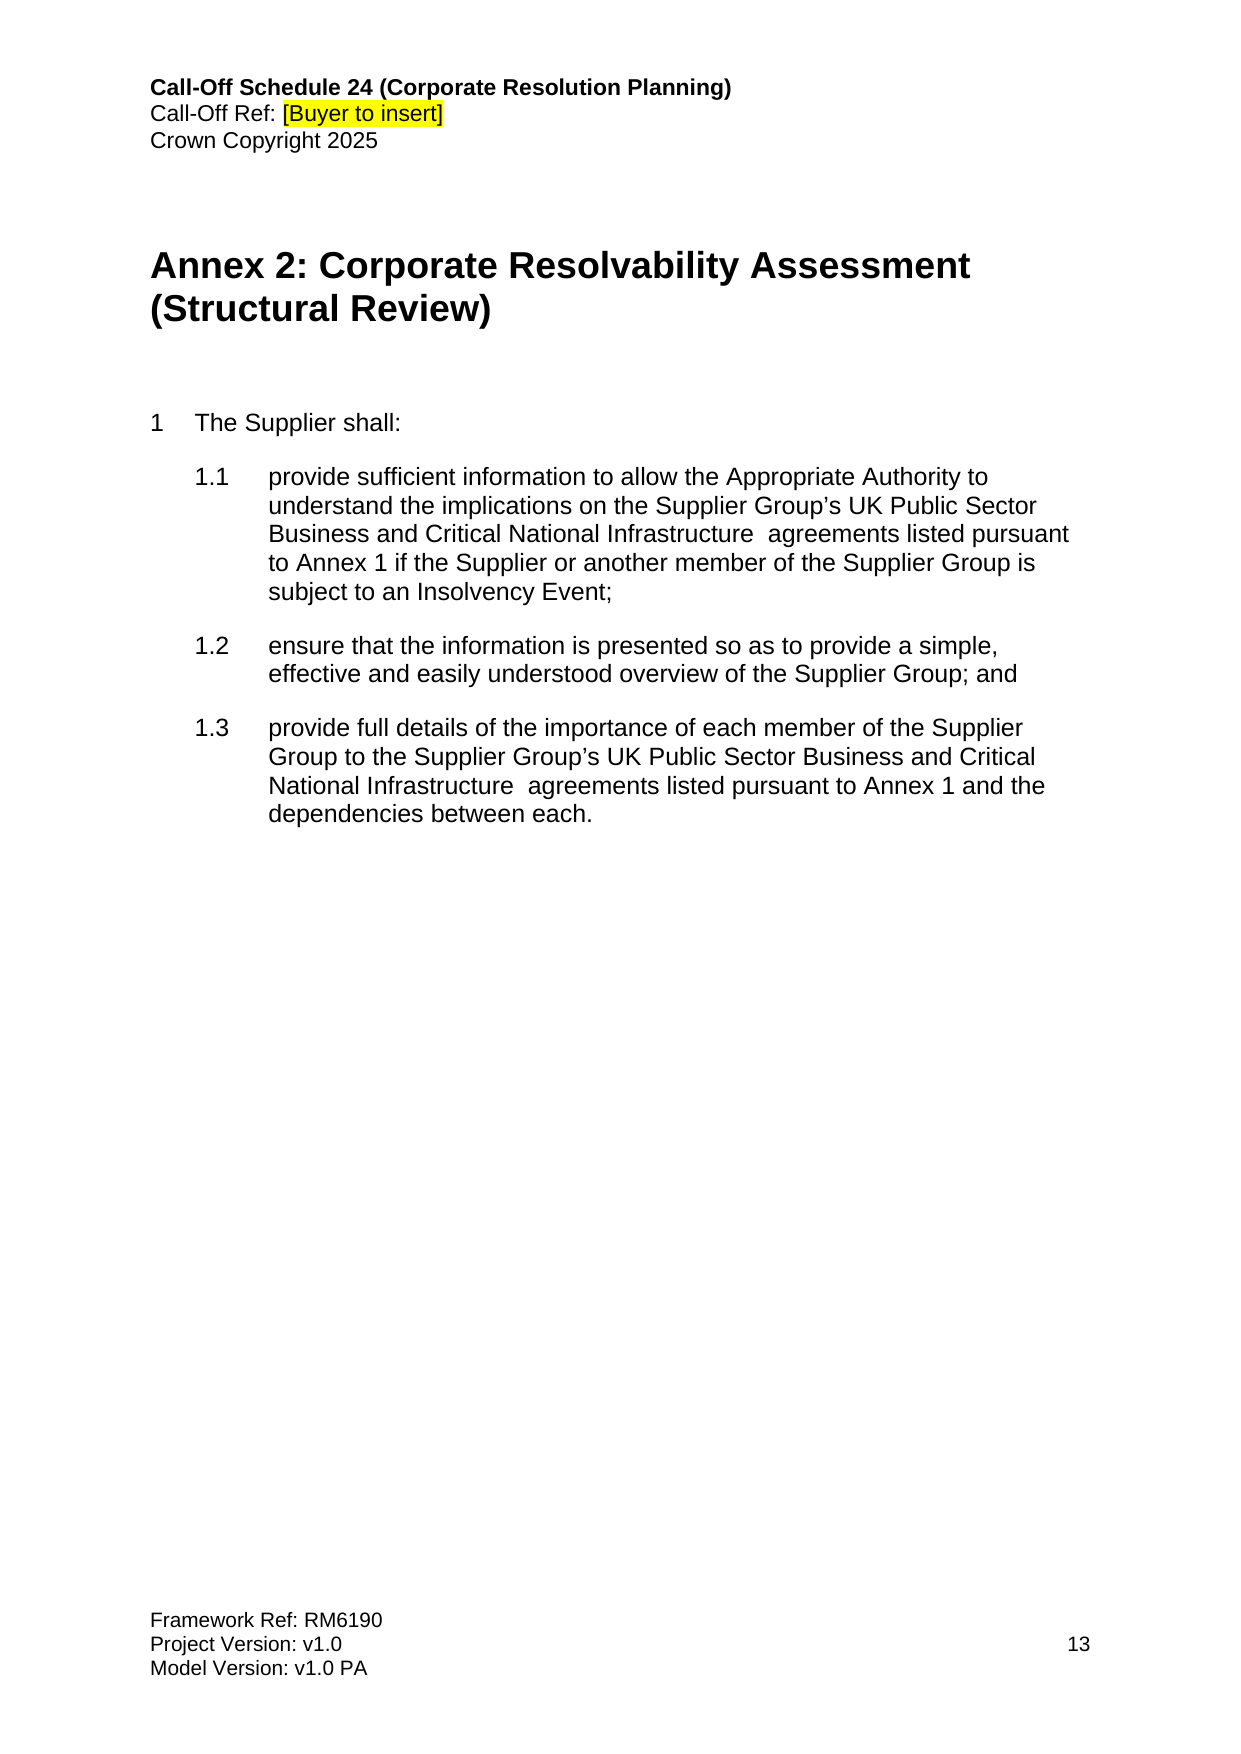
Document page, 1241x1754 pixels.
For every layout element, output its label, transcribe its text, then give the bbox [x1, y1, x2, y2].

list provide sufficient information to allow the Appropriate Authority to understand the implications on the Supplier Group’s UK Public Sector Business and Critical National Infrastructure agreements listed pursuant to Annex 1 if the Supplier or another member of the Supplier Group is subject to an Insolvency Event; [194, 462, 1090, 606]
text Annex 2: Corporate Resolvability Assessment (Structural Review) [150, 243, 1090, 329]
list ensure that the information is presented so as to provide a simple, effective and easily understood overview of the Supplier Group; and [194, 631, 1090, 688]
list The Supplier shall: [150, 408, 1090, 437]
list provide full details of the importance of each member of the Supplier Group to the Supplier Group’s UK Public Sector Business and Critical National Infrastructure agreements listed pursuant to Annex 1 and the dependencies between each. [194, 713, 1090, 828]
